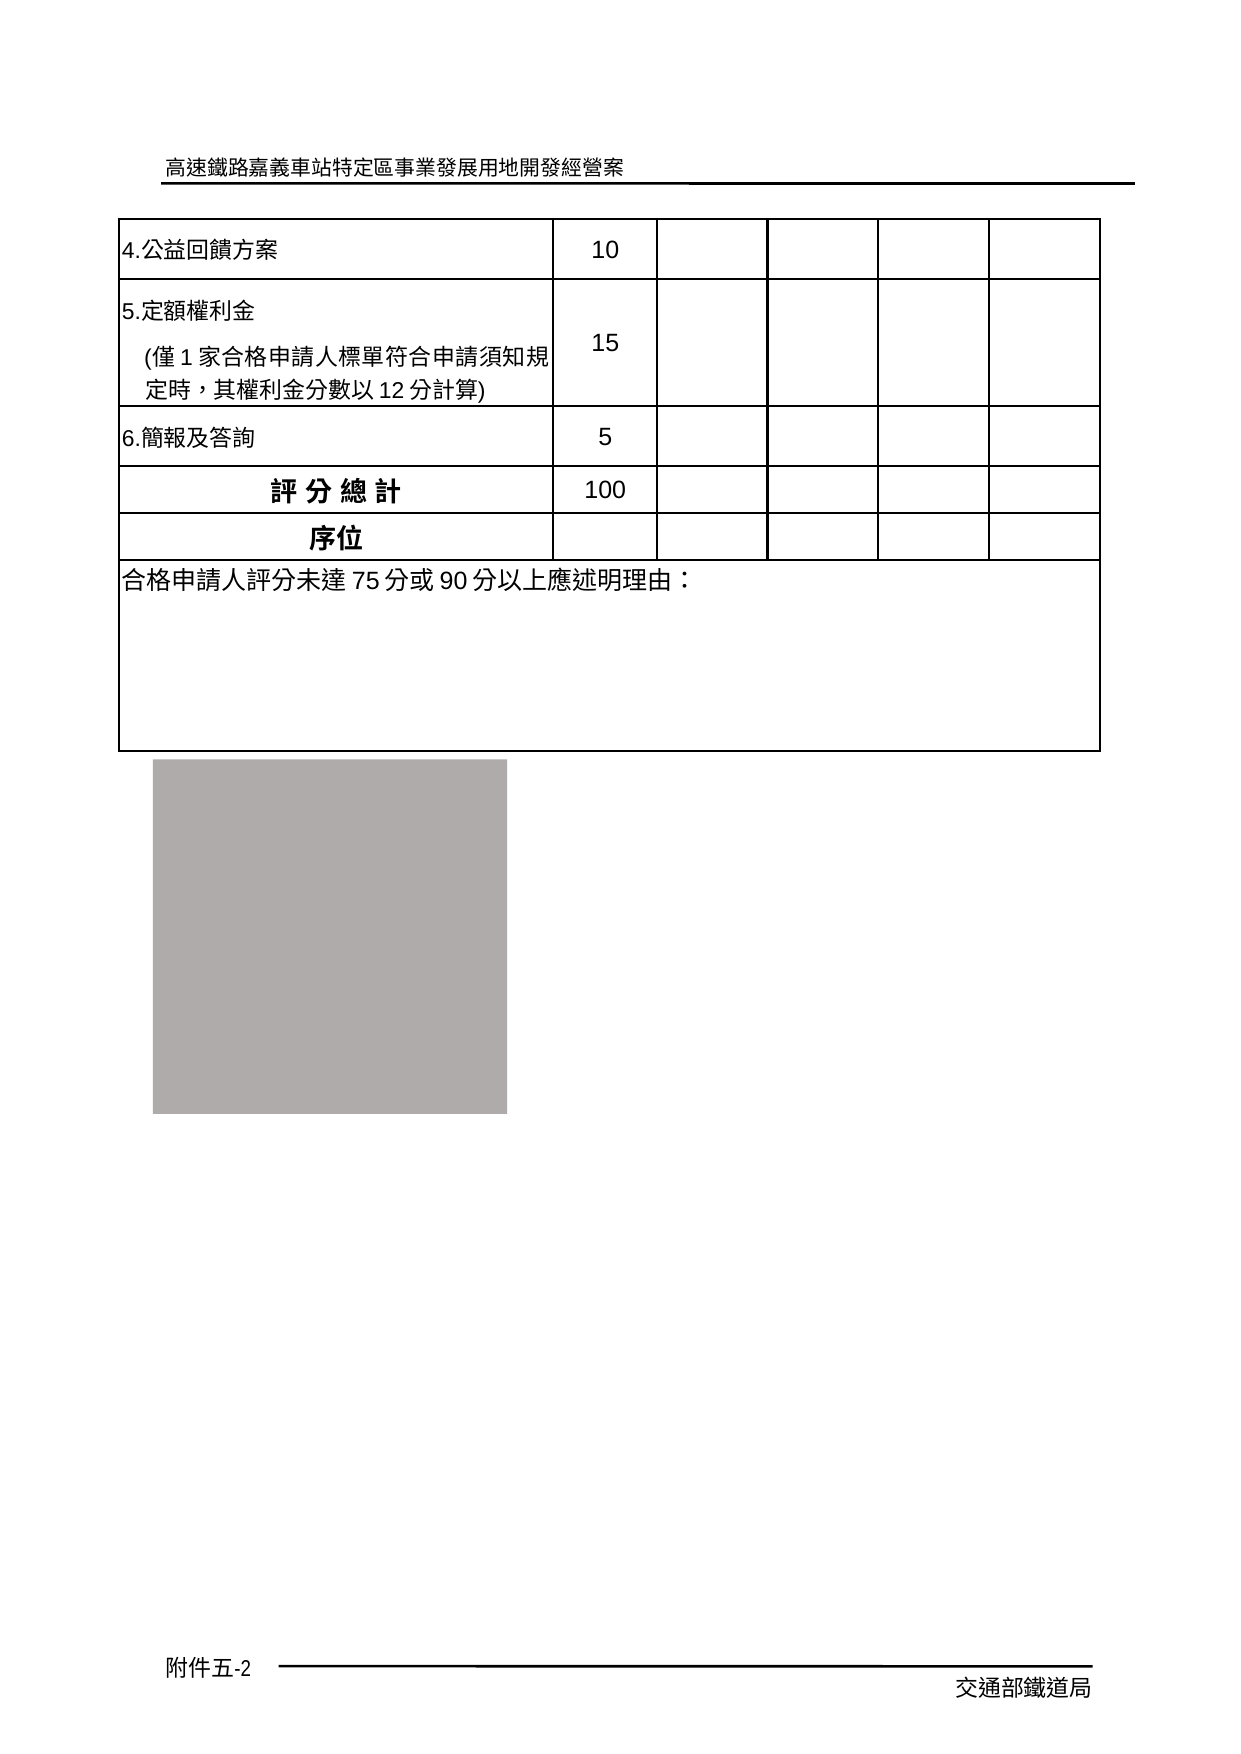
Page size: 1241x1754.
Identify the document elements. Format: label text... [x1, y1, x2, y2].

table_cell [879, 467, 988, 512]
table_cell 序位 [120, 514, 552, 559]
table_cell 6.簡報及答詢 [120, 407, 552, 465]
table_cell [879, 220, 988, 278]
table_cell [658, 514, 766, 559]
table_cell 5.定額權利金 (僅1家合格申請人標單符合申請須知規定時，其權利金分數以12分計算) [120, 280, 552, 405]
table_cell 15 [554, 280, 656, 405]
table_cell 10 [554, 220, 656, 278]
table_cell [879, 514, 988, 559]
table_cell [658, 407, 766, 465]
table_cell 100 [554, 467, 656, 512]
table_cell [554, 514, 656, 559]
table_cell [769, 467, 877, 512]
table_cell [769, 407, 877, 465]
table_cell 5 [554, 407, 656, 465]
table_cell 評 分 總 計 [120, 467, 552, 512]
table_cell [769, 220, 877, 278]
table_cell [990, 514, 1099, 559]
table_cell [769, 514, 877, 559]
table_cell [658, 467, 766, 512]
table_cell [879, 280, 988, 405]
table_cell [769, 280, 877, 405]
table_cell [990, 220, 1099, 278]
table_cell 合格申請人評分未達75分或90分以上應述明理由： [120, 561, 1099, 750]
table_cell [658, 280, 766, 405]
table_cell [990, 407, 1099, 465]
table_cell [879, 407, 988, 465]
table_cell [990, 467, 1099, 512]
table_cell [658, 220, 766, 278]
table_cell 4.公益回饋方案 [120, 220, 552, 278]
table_cell [990, 280, 1099, 405]
